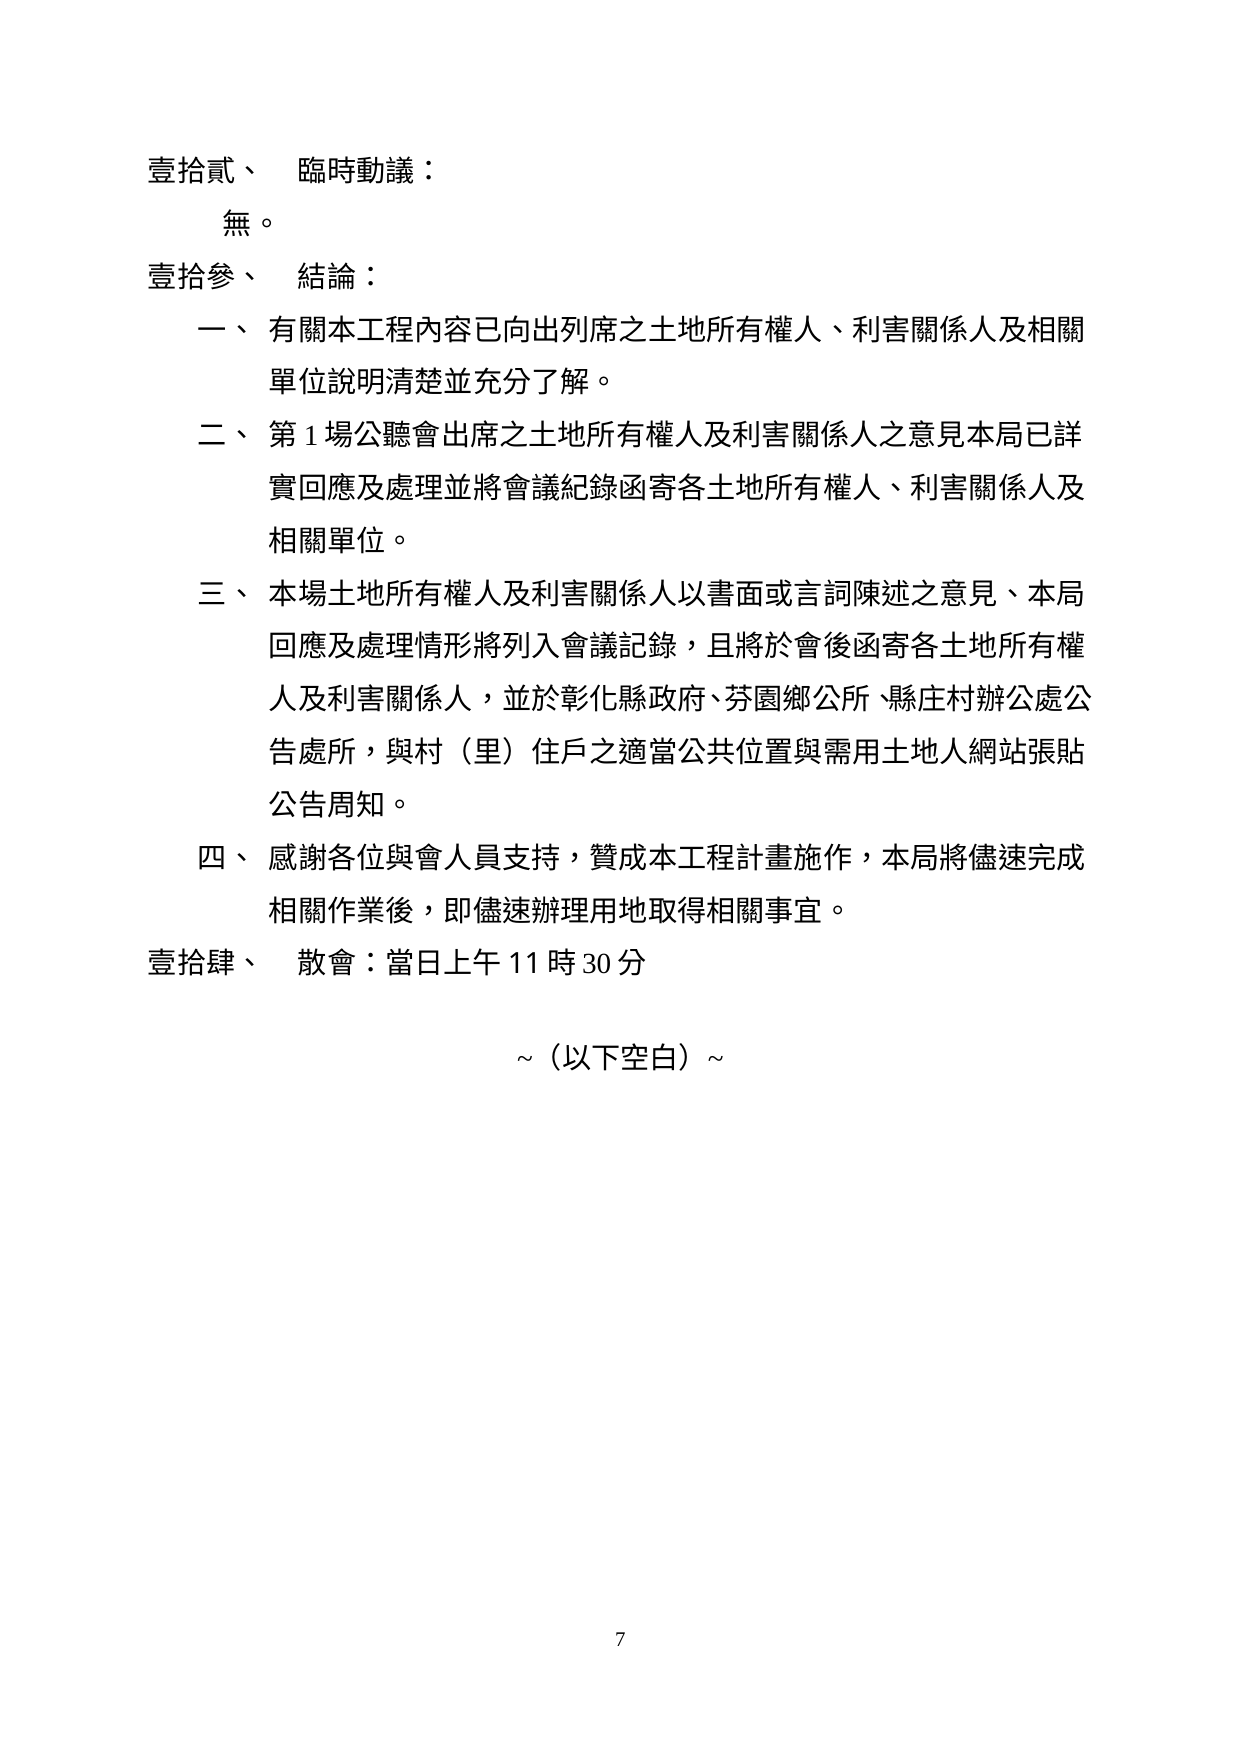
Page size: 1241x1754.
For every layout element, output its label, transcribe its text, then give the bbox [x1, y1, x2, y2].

list 結論： [148, 253, 1092, 296]
list 感謝各位與會人員支持，贊成本工程計畫施作，本局將儘速完成相關作業後，即儘速辦理用地取得相關事宜。 [198, 834, 1092, 929]
list 第1場公聽會出席之土地所有權人及利害關係人之意見本局已詳實回應及處理並將會議紀錄函寄各土地所有權人、利害關係人及相關單位。 [198, 412, 1092, 560]
list 本場土地所有權人及利害關係人以書面或言詞陳述之意見、本局回應及處理情形將列入會議記錄，且將於會後函寄各土地所有權人及利害關係人，並於彰化縣政府、芬園鄉公所、縣庄村辦公處公告處所，與村（里）住戶之適當公共位置與需用土地人網站張貼公告周知。 [198, 570, 1092, 824]
list 散會：當日上午11時30分 [148, 940, 1092, 982]
list 臨時動議： 無。 [148, 148, 1092, 243]
text ~（以下空白）~ [148, 1035, 1092, 1077]
list 有關本工程內容已向出列席之土地所有權人、利害關係人及相關單位說明清楚並充分了解。 [198, 306, 1092, 401]
